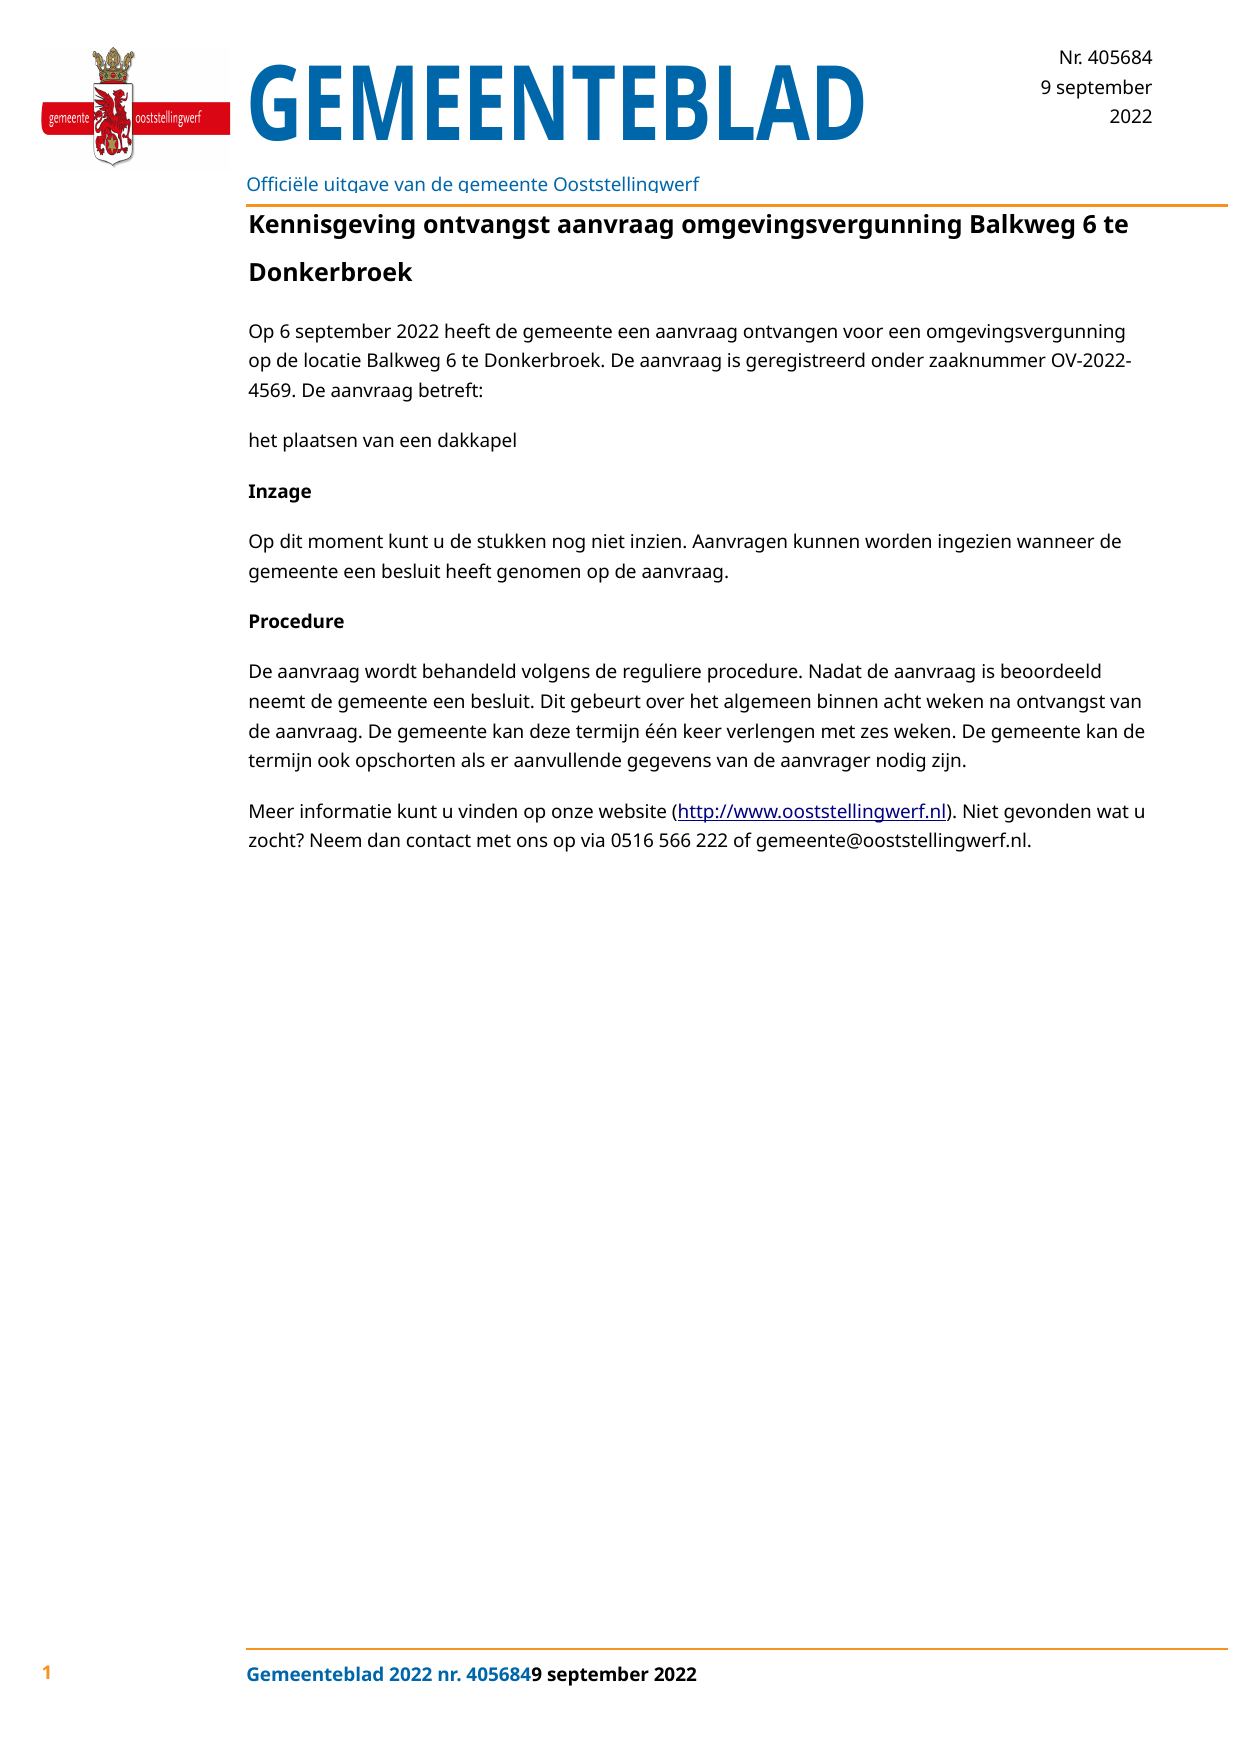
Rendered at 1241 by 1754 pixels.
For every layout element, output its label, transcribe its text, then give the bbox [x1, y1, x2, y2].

text het plaatsen van een dakkapel [248, 427, 1152, 453]
text Op 6 september 2022 heeft de gemeente een aanvraag ontvangen voor een omgevingsvergunning op de locatie Balkweg 6 te Donkerbroek. De aanvraag is geregistreerd onder zaaknummer OV-2022-4569. De aanvraag betreft: [248, 318, 1152, 403]
text Inzage [248, 478, 1152, 504]
text Meer informatie kunt u vinden op onze website (http://www.ooststellingwerf.nl). Niet gevonden wat u zocht? Neem dan contact met ons op via 0516 566 222 of gemeente@ooststellingwerf.nl. [248, 798, 1152, 853]
text Procedure [248, 608, 1152, 634]
picture [41, 47, 231, 172]
text De aanvraag wordt behandeld volgens de reguliere procedure. Nadat de aanvraag is beoordeeld neemt de gemeente een besluit. Dit gebeurt over het algemeen binnen acht weken na ontvangst van de aanvraag. De gemeente kan deze termijn één keer verlengen met zes weken. De gemeente kan de termijn ook opschorten als er aanvullende gegevens van de aanvrager nodig zijn. [248, 659, 1152, 773]
text Op dit moment kunt u de stukken nog niet inzien. Aanvragen kunnen worden ingezien wanneer de gemeente een besluit heeft genomen op de aanvraag. [248, 528, 1152, 584]
text Kennisgeving ontvangst aanvraag omgevingsvergunning Balkweg 6 te Donkerbroek [248, 207, 1152, 288]
